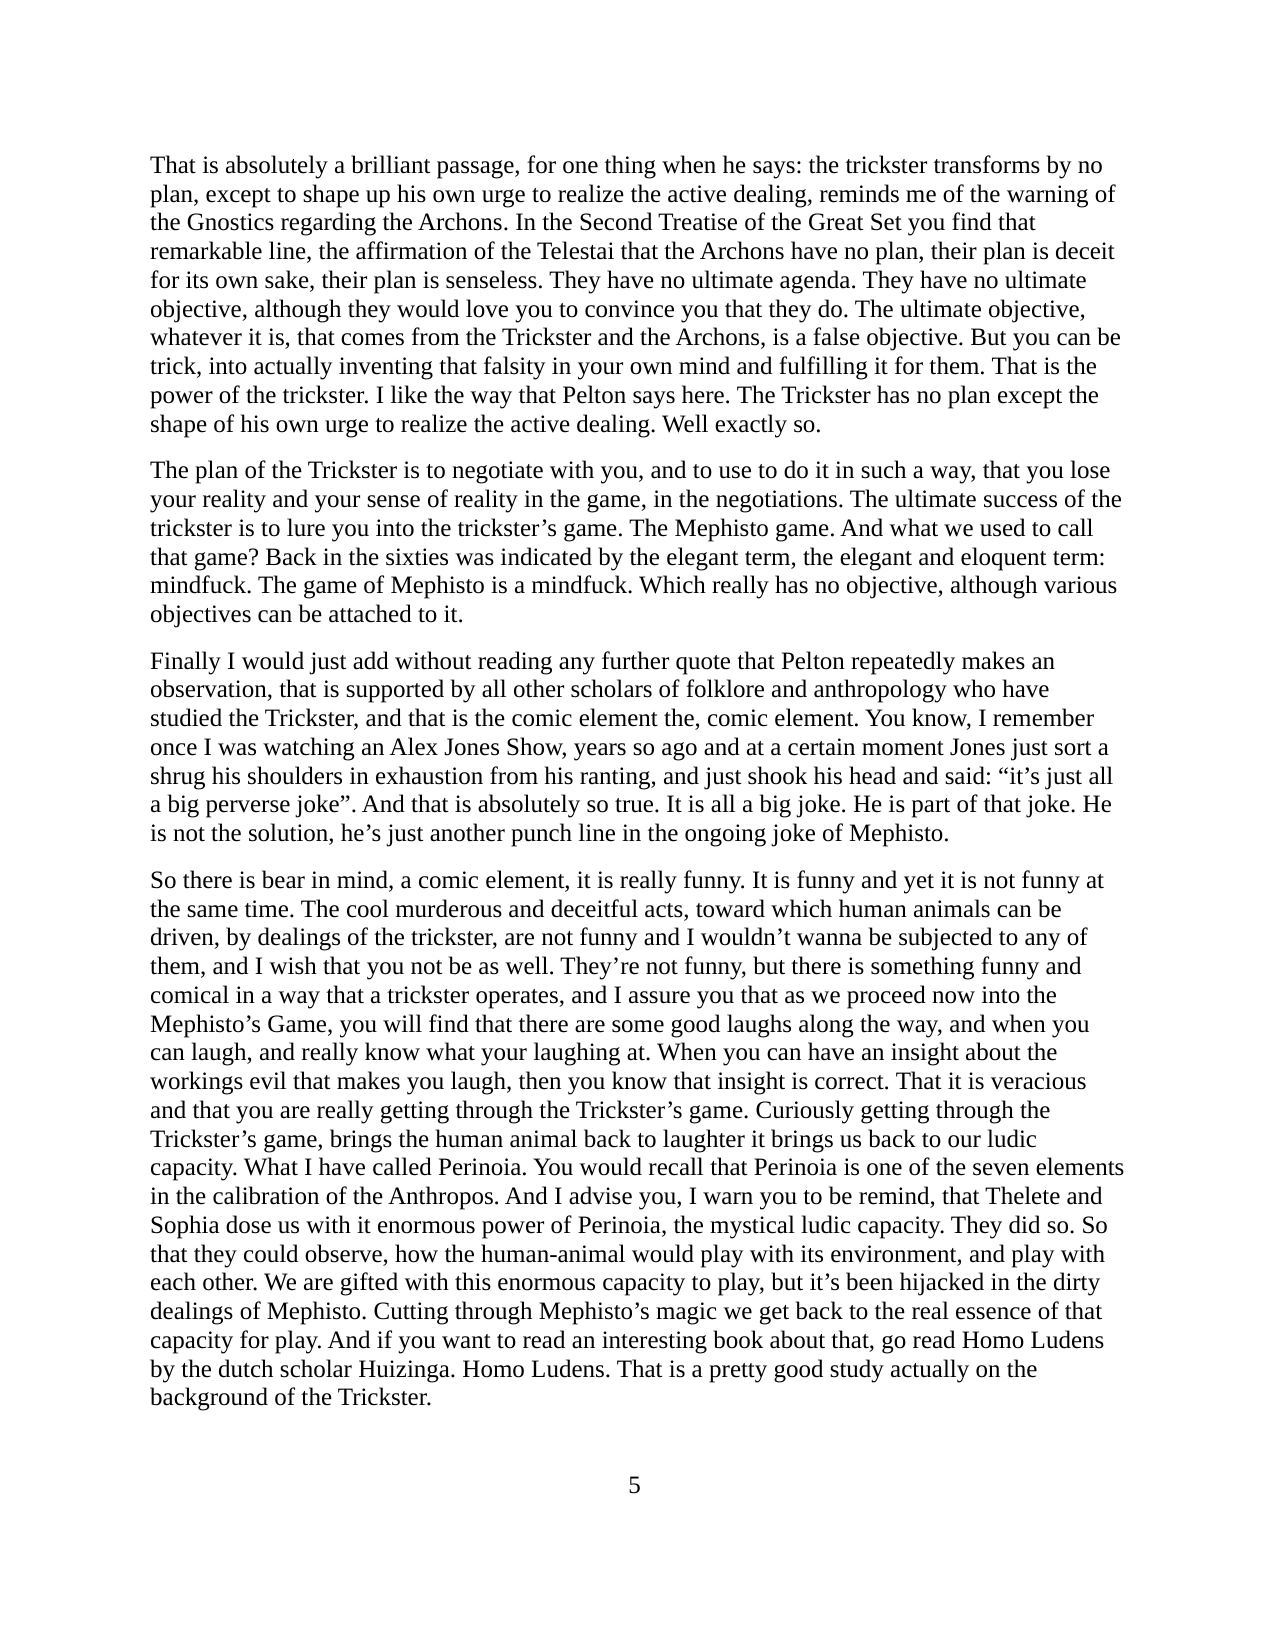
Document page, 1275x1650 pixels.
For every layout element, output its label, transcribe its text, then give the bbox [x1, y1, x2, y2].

text So there is bear in mind, a comic element, it is really funny. It is funny and yet it is not funny at the same time. The cool murderous and deceitful acts, toward which human animals can be driven, by dealings of the trickster, are not funny and I wouldn’t wanna be subjected to any of them, and I wish that you not be as well. They’re not funny, but there is something funny and comical in a way that a trickster operates, and I assure you that as we proceed now into the Mephisto’s Game, you will find that there are some good laughs along the way, and when you can laugh, and really know what your laughing at. When you can have an insight about the workings evil that makes you laugh, then you know that insight is correct. That it is veracious and that you are really getting through the Trickster’s game. Curiously getting through the Trickster’s game, brings the human animal back to laughter it brings us back to our ludic capacity. What I have called Perinoia. You would recall that Perinoia is one of the seven elements in the calibration of the Anthropos. And I advise you, I warn you to be remind, that Thelete and Sophia dose us with it enormous power of Perinoia, the mystical ludic capacity. They did so. So that they could observe, how the human-animal would play with its environment, and play with each other. We are gifted with this enormous capacity to play, but it’s been hijacked in the dirty dealings of Mephisto. Cutting through Mephisto’s magic we get back to the real essence of that capacity for play. And if you want to read an interesting book about that, go read Homo Ludens by the dutch scholar Huizinga. Homo Ludens. That is a pretty good study actually on the background of the Trickster. [150, 865, 1125, 1411]
text That is absolutely a brilliant passage, for one thing when he says: the trickster transforms by no plan, except to shape up his own urge to realize the active dealing, reminds me of the warning of the Gnostics regarding the Archons. In the Second Treatise of the Great Set you find that remarkable line, the affirmation of the Telestai that the Archons have no plan, their plan is deceit for its own sake, their plan is senseless. They have no ultimate agenda. They have no ultimate objective, although they would love you to convince you that they do. The ultimate objective, whatever it is, that comes from the Trickster and the Archons, is a false objective. But you can be trick, into actually inventing that falsity in your own mind and fulfilling it for them. That is the power of the trickster. I like the way that Pelton says here. The Trickster has no plan except the shape of his own urge to realize the active dealing. Well exactly so. [150, 150, 1125, 437]
text Finally I would just add without reading any further quote that Pelton repeatedly makes an observation, that is supported by all other scholars of folklore and anthropology who have studied the Trickster, and that is the comic element the, comic element. You know, I remember once I was watching an Alex Jones Show, years so ago and at a certain moment Jones just sort a shrug his shoulders in exhaustion from his ranting, and just shook his head and said: “it’s just all a big perverse joke”. And that is absolutely so true. It is all a big joke. He is part of that joke. He is not the solution, he’s just another punch line in the ongoing joke of Mephisto. [150, 646, 1125, 847]
text The plan of the Trickster is to negotiate with you, and to use to do it in such a way, that you lose your reality and your sense of reality in the game, in the negotiations. The ultimate success of the trickster is to lure you into the trickster’s game. The Mephisto game. And what we used to call that game? Back in the sixties was indicated by the elegant term, the elegant and eloquent term: mindfuck. The game of Mephisto is a mindfuck. Which really has no objective, although various objectives can be attached to it. [150, 455, 1125, 628]
